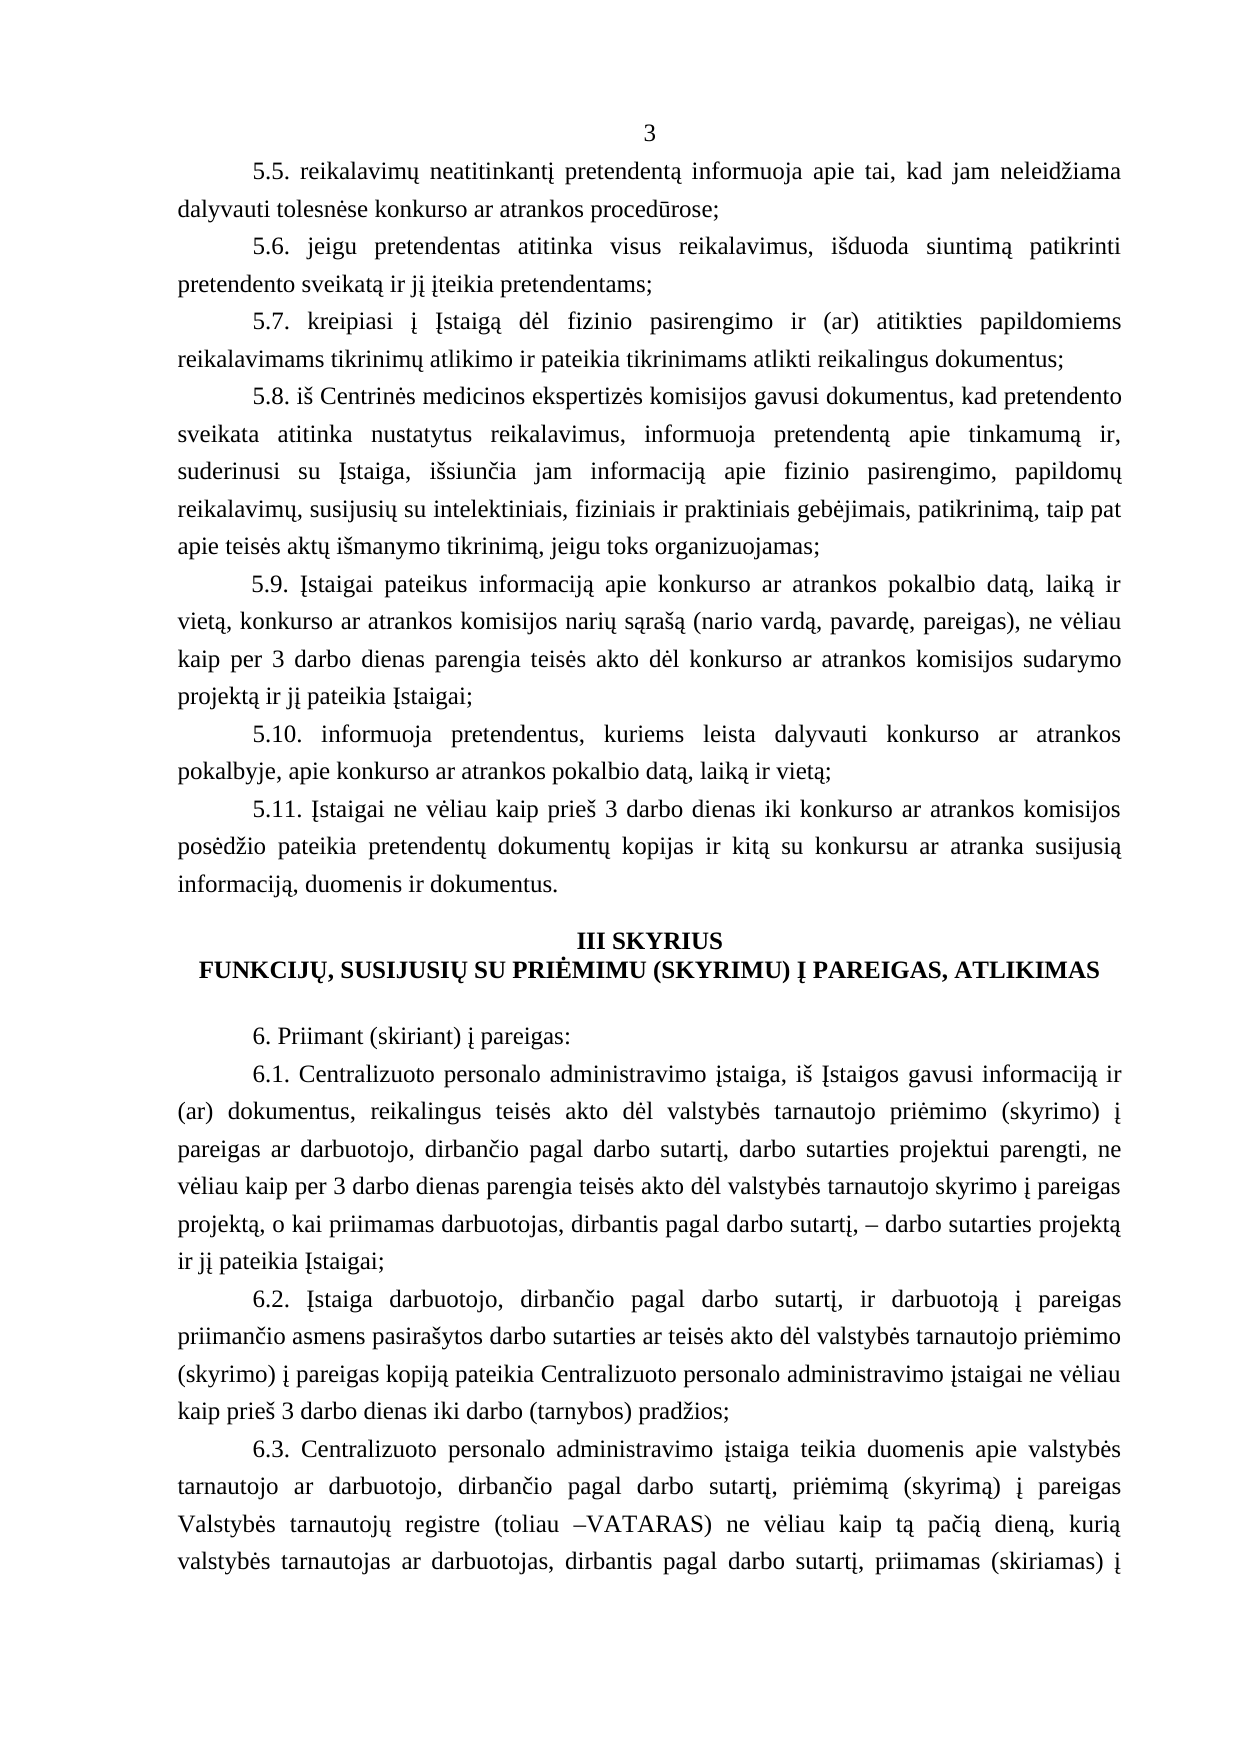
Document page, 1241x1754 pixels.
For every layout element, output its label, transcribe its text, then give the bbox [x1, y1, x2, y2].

text 6.1. Centralizuoto personalo administravimo įstaiga, iš Įstaigos gavusi informaciją ir (ar) dokumentus, reikalingus teisės akto dėl valstybės tarnautojo priėmimo (skyrimo) į pareigas ar darbuotojo, dirbančio pagal darbo sutartį, darbo sutarties projektui parengti, ne vėliau kaip per 3 darbo dienas parengia teisės akto dėl valstybės tarnautojo skyrimo į pareigas projektą, o kai priimamas darbuotojas, dirbantis pagal darbo sutartį, – darbo sutarties projektą ir jį pateikia Įstaigai; [177, 1050, 1122, 1275]
text 5.11. Įstaigai ne vėliau kaip prieš 3 darbo dienas iki konkurso ar atrankos komisijos posėdžio pateikia pretendentų dokumentų kopijas ir kitą su konkursu ar atranka susijusią informaciją, duomenis ir dokumentus. [177, 785, 1122, 898]
text 6.2. Įstaiga darbuotojo, dirbančio pagal darbo sutartį, ir darbuotoją į pareigas priimančio asmens pasirašytos darbo sutarties ar teisės akto dėl valstybės tarnautojo priėmimo (skyrimo) į pareigas kopiją pateikia Centralizuoto personalo administravimo įstaigai ne vėliau kaip prieš 3 darbo dienas iki darbo (tarnybos) pradžios; [177, 1275, 1122, 1425]
text 5.9. Įstaigai pateikus informaciją apie konkurso ar atrankos pokalbio datą, laiką ir vietą, konkurso ar atrankos komisijos narių sąrašą (nario vardą, pavardę, pareigas), ne vėliau kaip per 3 darbo dienas parengia teisės akto dėl konkurso ar atrankos komisijos sudarymo projektą ir jį pateikia Įstaigai; [177, 560, 1122, 710]
text 5.6. jeigu pretendentas atitinka visus reikalavimus, išduoda siuntimą patikrinti pretendento sveikatą ir jį įteikia pretendentams; [177, 223, 1122, 298]
text 6.3. Centralizuoto personalo administravimo įstaiga teikia duomenis apie valstybės tarnautojo ar darbuotojo, dirbančio pagal darbo sutartį, priėmimą (skyrimą) į pareigas Valstybės tarnautojų registre (toliau –VATARAS) ne vėliau kaip tą pačią dieną, kurią valstybės tarnautojas ar darbuotojas, dirbantis pagal darbo sutartį, priimamas (skiriamas) į [177, 1425, 1122, 1575]
text 5.8. iš Centrinės medicinos ekspertizės komisijos gavusi dokumentus, kad pretendento sveikata atitinka nustatytus reikalavimus, informuoja pretendentą apie tinkamumą ir, suderinusi su Įstaiga, išsiunčia jam informaciją apie fizinio pasirengimo, papildomų reikalavimų, susijusių su intelektiniais, fiziniais ir praktiniais gebėjimais, patikrinimą, taip pat apie teisės aktų išmanymo tikrinimą, jeigu toks organizuojamas; [177, 373, 1122, 560]
text 5.10. informuoja pretendentus, kuriems leista dalyvauti konkurso ar atrankos pokalbyje, apie konkurso ar atrankos pokalbio datą, laiką ir vietą; [177, 710, 1122, 785]
text FUNKCIJŲ, SUSIJUSIŲ SU PRIĖMIMU (SKYRIMU) Į PAREIGAS, ATLIKIMAS [177, 955, 1122, 984]
text 5.7. kreipiasi į Įstaigą dėl fizinio pasirengimo ir (ar) atitikties papildomiems reikalavimams tikrinimų atlikimo ir pateikia tikrinimams atlikti reikalingus dokumentus; [177, 298, 1122, 373]
text 6. Priimant (skiriant) į pareigas: [177, 1013, 1122, 1050]
text 5.5. reikalavimų neatitinkantį pretendentą informuoja apie tai, kad jam neleidžiama dalyvauti tolesnėse konkurso ar atrankos procedūrose; [177, 148, 1122, 223]
text III SKYRIUS [177, 926, 1122, 955]
